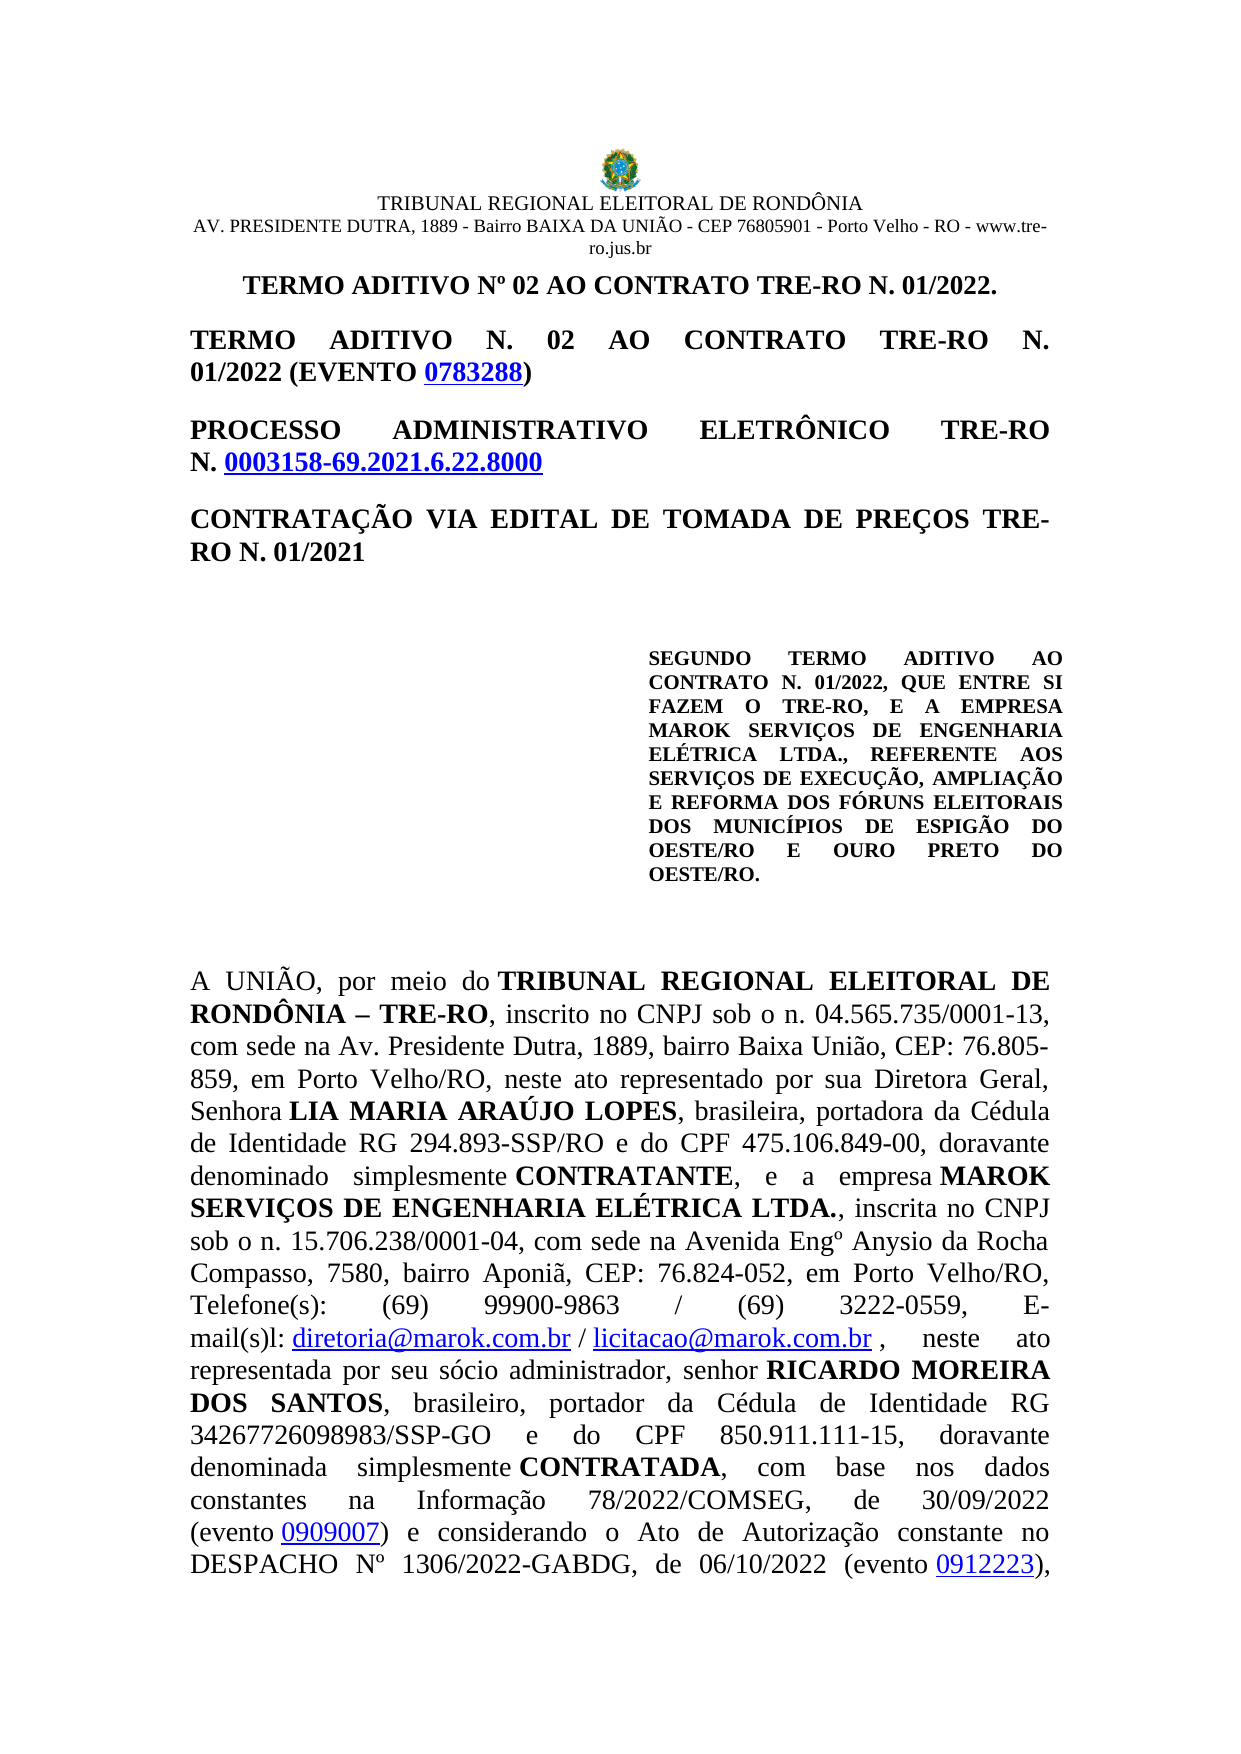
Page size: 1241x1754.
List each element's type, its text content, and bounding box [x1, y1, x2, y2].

text TRIBUNAL REGIONAL ELEITORAL DE RONDÔNIA [177, 191, 1063, 215]
text CONTRATAÇÃO VIA EDITAL DE TOMADA DE PREÇOS TRE-RO N. 01/2021 [190, 503, 1051, 567]
text SEGUNDO TERMO ADITIVO AO CONTRATO N. 01/2022, QUE ENTRE SI FAZEM O TRE-RO, E A EMPRESA MAROK SERVIÇOS DE ENGENHARIA ELÉTRICA LTDA., REFERENTE AOS SERVIÇOS DE EXECUÇÃO, AMPLIAÇÃO E REFORMA DOS FÓRUNS ELEITORAIS DOS MUNICÍPIOS DE ESPIGÃO DO OESTE/RO E OURO PRETO DO OESTE/RO. [648, 646, 1063, 886]
text TERMO ADITIVO N. 02 AO CONTRATO TRE-RO N. 01/2022 (EVENTO 0783288) [190, 323, 1051, 388]
text AV. PRESIDENTE DUTRA, 1889 - Bairro BAIXA DA UNIÃO - CEP 76805901 - Porto Velho - RO - www.tre-ro.jus.br [177, 215, 1063, 258]
text A UNIÃO, por meio do TRIBUNAL REGIONAL ELEITORAL DE RONDÔNIA – TRE-RO, inscrito no CNPJ sob o n. 04.565.735/0001-13, com sede na Av. Presidente Dutra, 1889, bairro Baixa União, CEP: 76.805-859, em Porto Velho/RO, neste ato representado por sua Diretora Geral, Senhora LIA MARIA ARAÚJO LOPES, brasileira, portadora da Cédula de Identidade RG 294.893-SSP/RO e do CPF 475.106.849-00, doravante denominado simplesmente CONTRATANTE, e a empresa MAROK SERVIÇOS DE ENGENHARIA ELÉTRICA LTDA., inscrita no CNPJ sob o n. 15.706.238/0001-04, com sede na Avenida Engº Anysio da Rocha Compasso, 7580, bairro Aponiã, CEP: 76.824-052, em Porto Velho/RO, Telefone(s): (69) 99900-9863 / (69) 3222-0559, E-mail(s)l: diretoria@marok.com.br / licitacao@marok.com.br , neste ato representada por seu sócio administrador, senhor RICARDO MOREIRA DOS SANTOS, brasileiro, portador da Cédula de Identidade RG 34267726098983/SSP-GO e do CPF 850.911.111-15, doravante denominada simplesmente CONTRATADA, com base nos dados constantes na Informação 78/2022/COMSEG, de 30/09/2022 (evento 0909007) e considerando o Ato de Autorização constante no DESPACHO Nº 1306/2022-GABDG, de 06/10/2022 (evento 0912223), [190, 964, 1051, 1580]
text Termo Aditivo Nº 02 AO CONTRATO TRE-RO N. 01/2022. [177, 269, 1063, 300]
text PROCESSO ADMINISTRATIVO ELETRÔNICO TRE-RO N. 0003158-69.2021.6.22.8000 [190, 413, 1051, 478]
